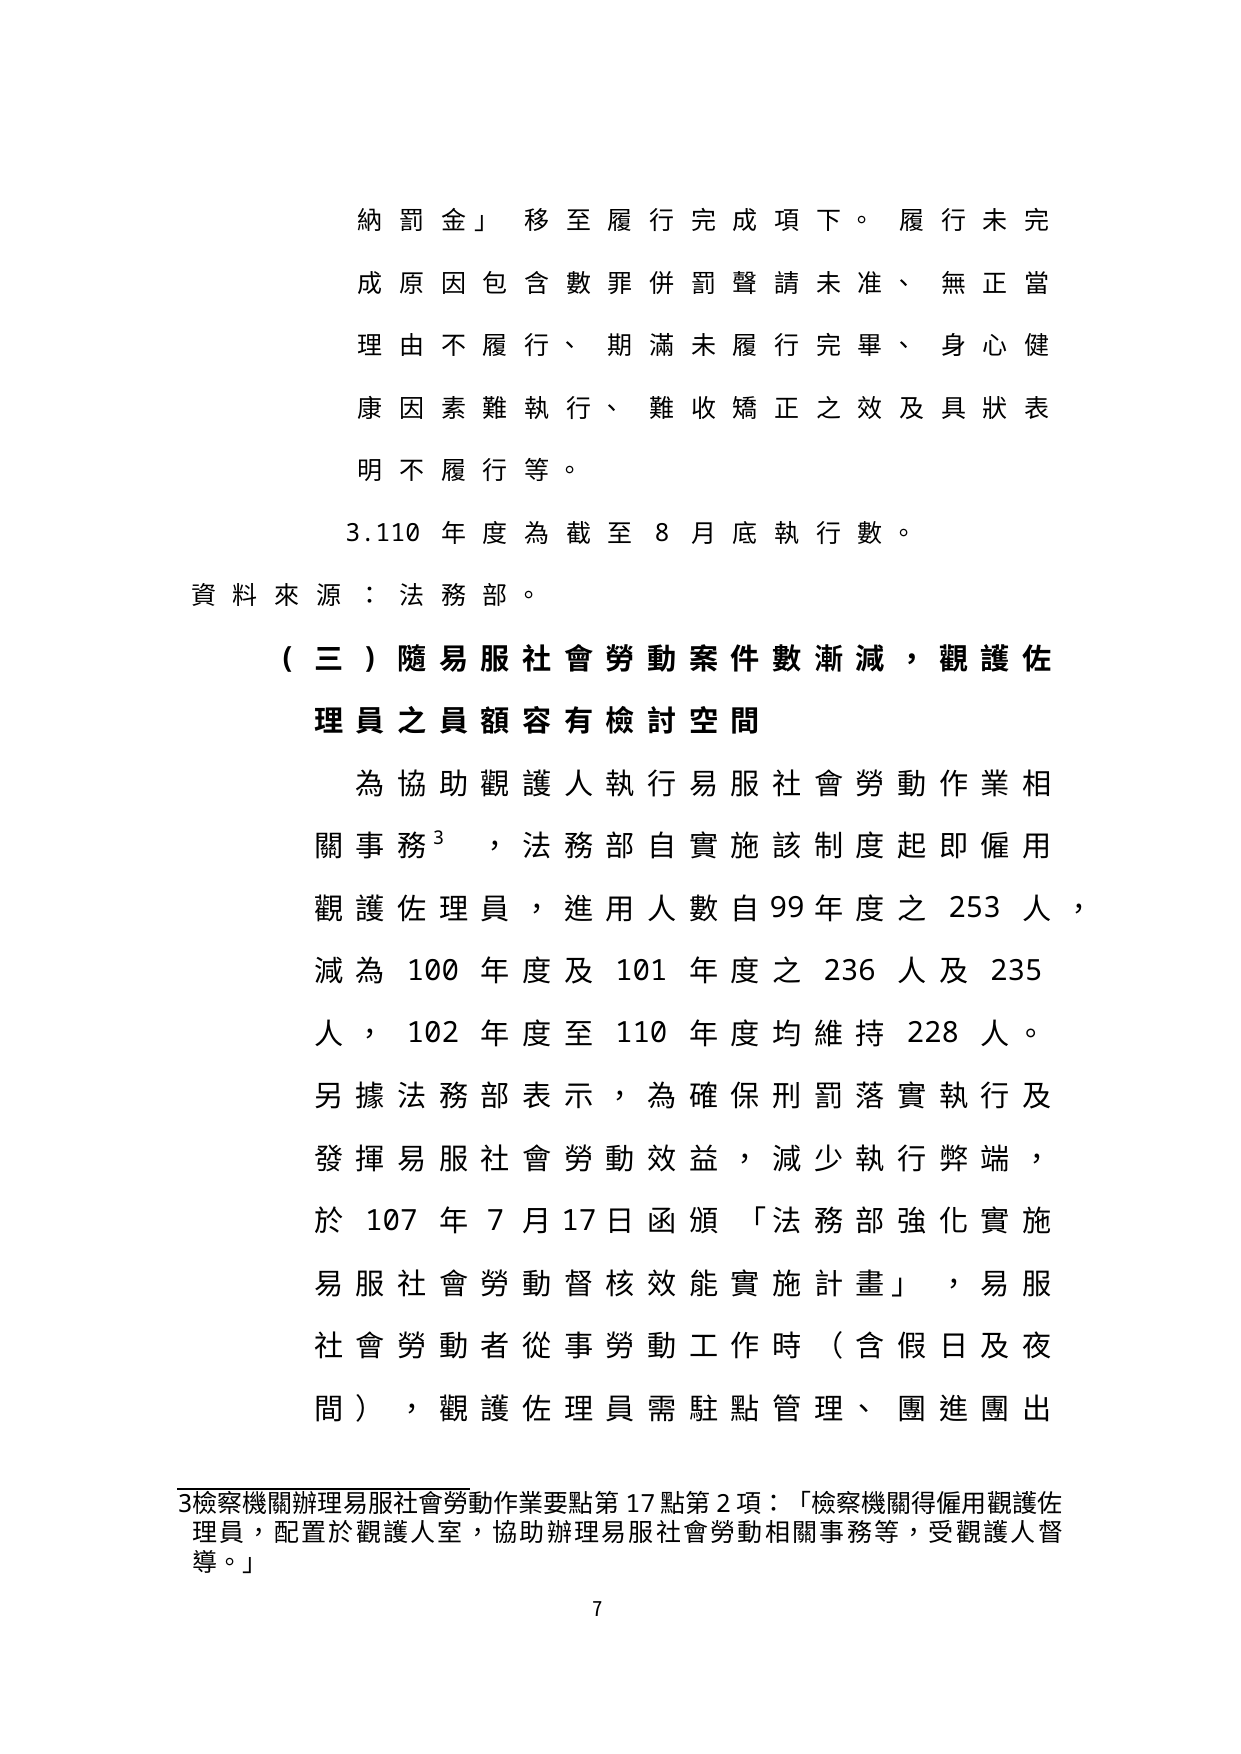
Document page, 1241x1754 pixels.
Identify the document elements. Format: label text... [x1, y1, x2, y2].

text 檢察機關辦理易服社會勞動作業要點第17點第2項：「檢察機關得僱用觀護佐理員，配置於觀護人室，協助辦理易服社會勞動相關事務等，受觀護人督導。」 [177, 1489, 1063, 1577]
text 資料來源：法務部。 [183, 552, 1058, 615]
text (三)隨易服社會勞動案件數漸減，觀護佐理員之員額容有檢討空間 [242, 615, 1058, 740]
text 為協助觀護人執行易服社會勞動作業相關事務，法務部自實施該制度起即僱用觀護佐理員，進用人數自99年度之253人，減為100年度及101年度之236人及235人，102年度至110年度均維持228人。另據法務部表示，為確保刑罰落實執行及發揮易服社會勞動效益，減少執行弊端，於107年7月17日函頒「法務部強化實施易服社會勞動督核效能實施計畫」，易服社會勞動者從事勞動工作時（含假日及夜間），觀護佐理員需駐點管理、團進團出帶隊執行，或巡迴查訪各勞動處所，並協助勞動事項之溝通聯繫，檢視易服社會勞動者簽到退、勞動出缺席、時數登錄及執行配合情形，以控管案件執行，如遇爭議問題，需即時與地方檢察署聯繫處理，爰該部認為觀護佐理員實際工作量並未減輕，人數仍有維持之必要。惟如前述，109年度之新收案件與終結案件與104年度相較，降幅約3成，復其中亦有部分易服社會勞動者僅履行部分勞動後，改以繳納罰金折算剩餘天數，是以，隨易服社會勞動案件之成效漸減，觀護佐理員之人力容可檢討調減。 [271, 740, 1058, 1427]
text 3.110年度為截至8月底執行數。 [183, 490, 1058, 552]
text 納罰金」移至履行完成項下。履行未完成原因包含數罪併罰聲請未准、無正當理由不履行、期滿未履行完畢、身心健康因素難執行、難收矯正之效及具狀表明不履行等。 [256, 177, 1058, 490]
